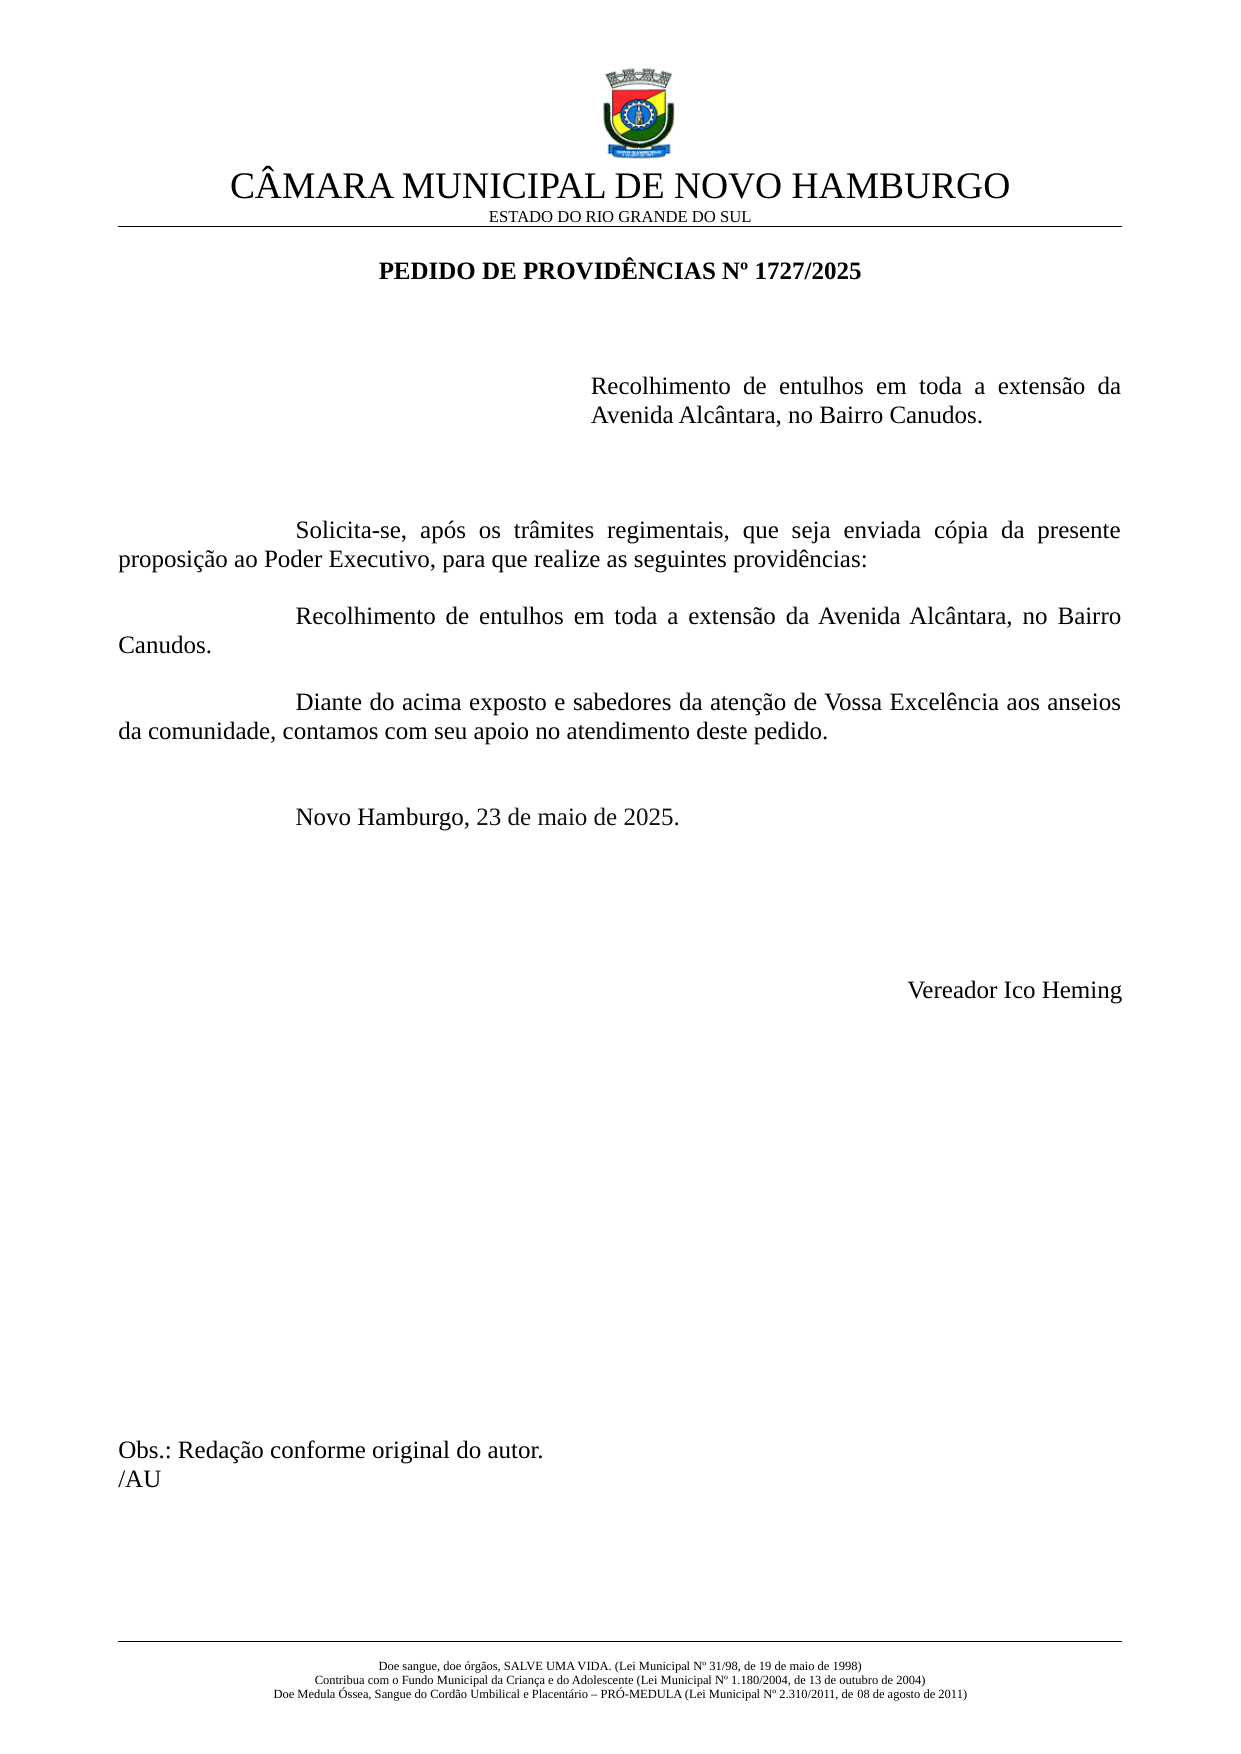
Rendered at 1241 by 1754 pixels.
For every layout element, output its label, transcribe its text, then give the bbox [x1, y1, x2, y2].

text Obs.: Redação conforme original do autor. [118, 1435, 1122, 1464]
text Novo Hamburgo, 23 de maio de 2025. [118, 802, 1122, 831]
text Vereador Ico Heming [118, 975, 1122, 1004]
text Solicita-se, após os trâmites regimentais, que seja enviada cópia da presente proposição ao Poder Executivo, para que realize as seguintes providências: [118, 515, 1122, 572]
text Recolhimento de entulhos em toda a extensão da Avenida Alcântara, no Bairro Canudos. [591, 371, 1122, 429]
text Recolhimento de entulhos em toda a extensão da Avenida Alcântara, no Bairro Canudos. [118, 601, 1122, 659]
text PEDIDO DE PROVIDÊNCIAS Nº 1727/2025 [118, 256, 1122, 285]
picture [597, 61, 678, 163]
text /AU [118, 1464, 1122, 1492]
text Diante do acima exposto e sabedores da atenção de Vossa Excelência aos anseios da comunidade, contamos com seu apoio no atendimento deste pedido. [118, 687, 1122, 745]
